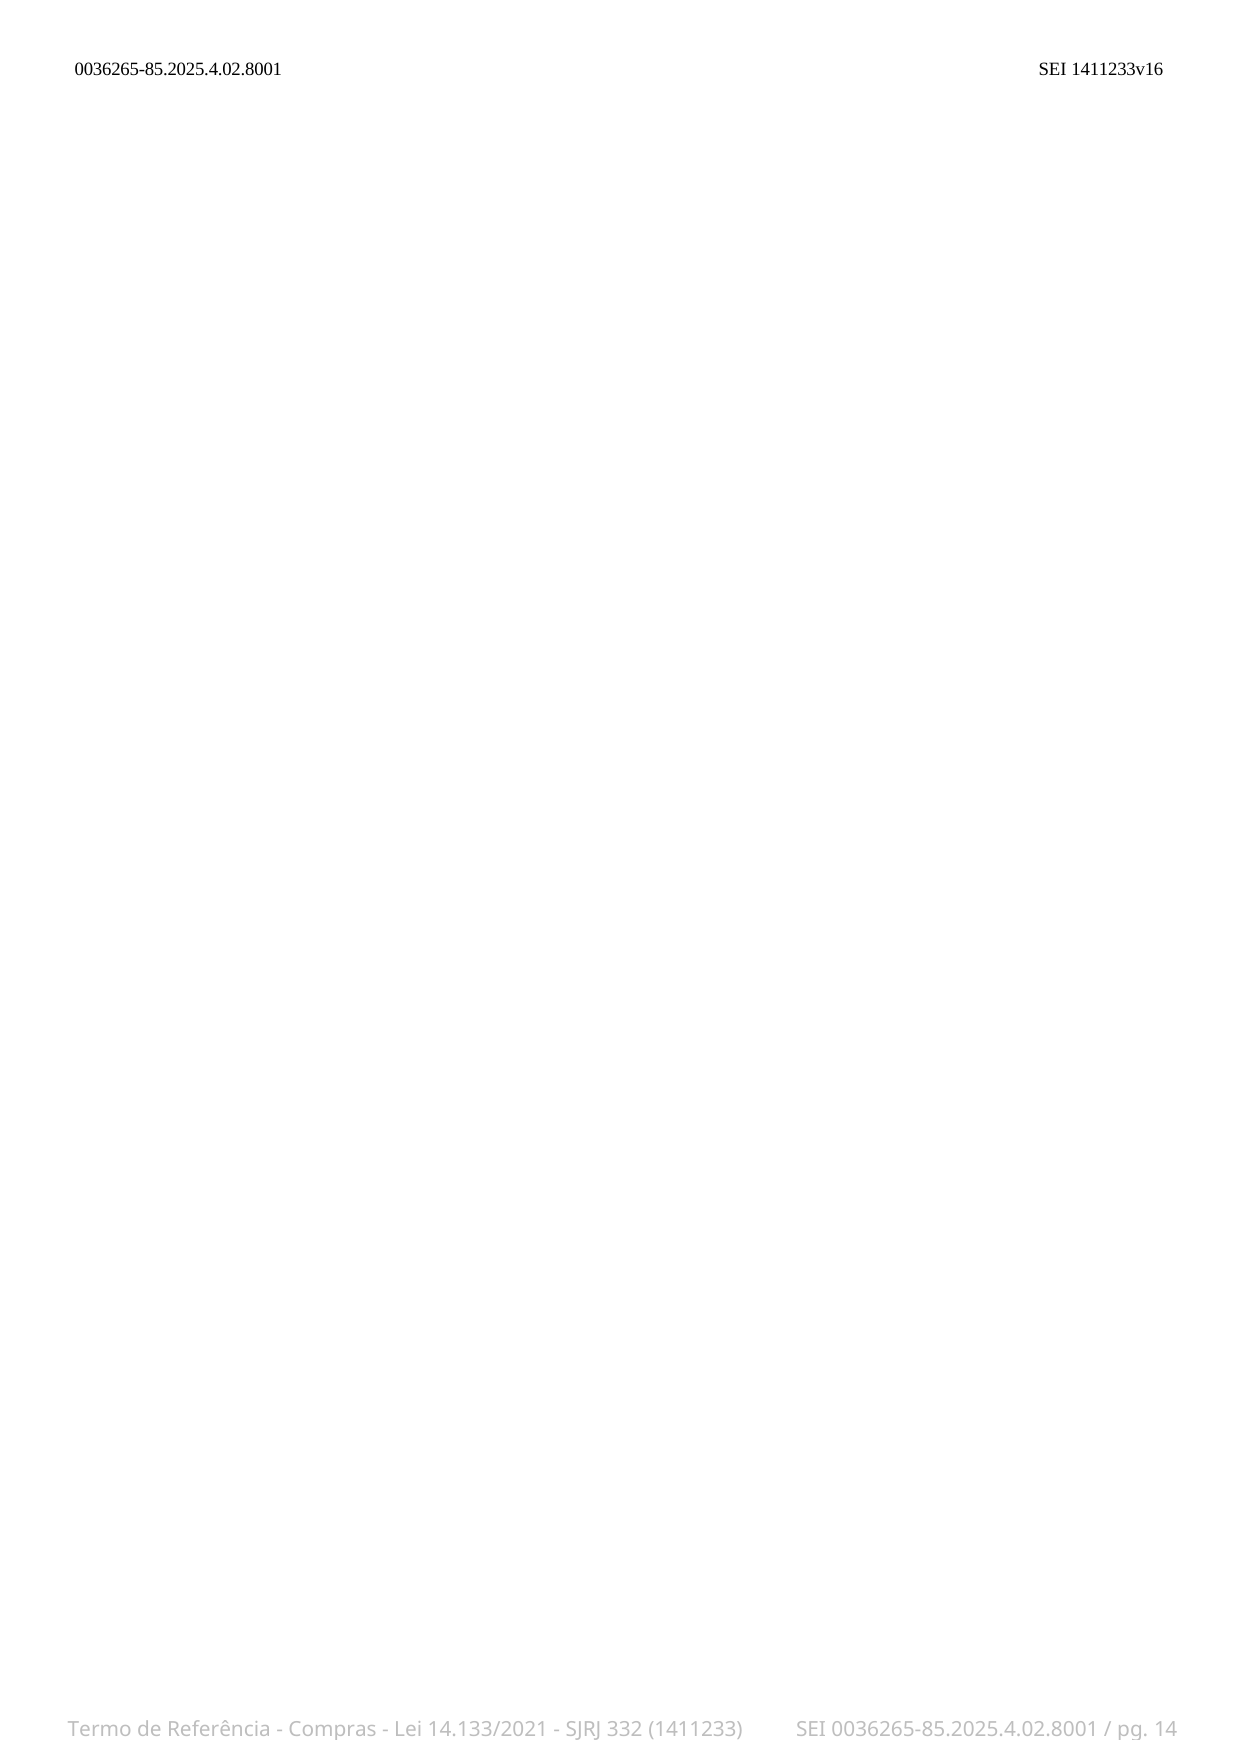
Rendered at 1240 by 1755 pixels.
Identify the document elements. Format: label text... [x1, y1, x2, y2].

text 0036265-85.2025.4.02.8001 SEI 1411233v16 [74, 58, 1181, 80]
